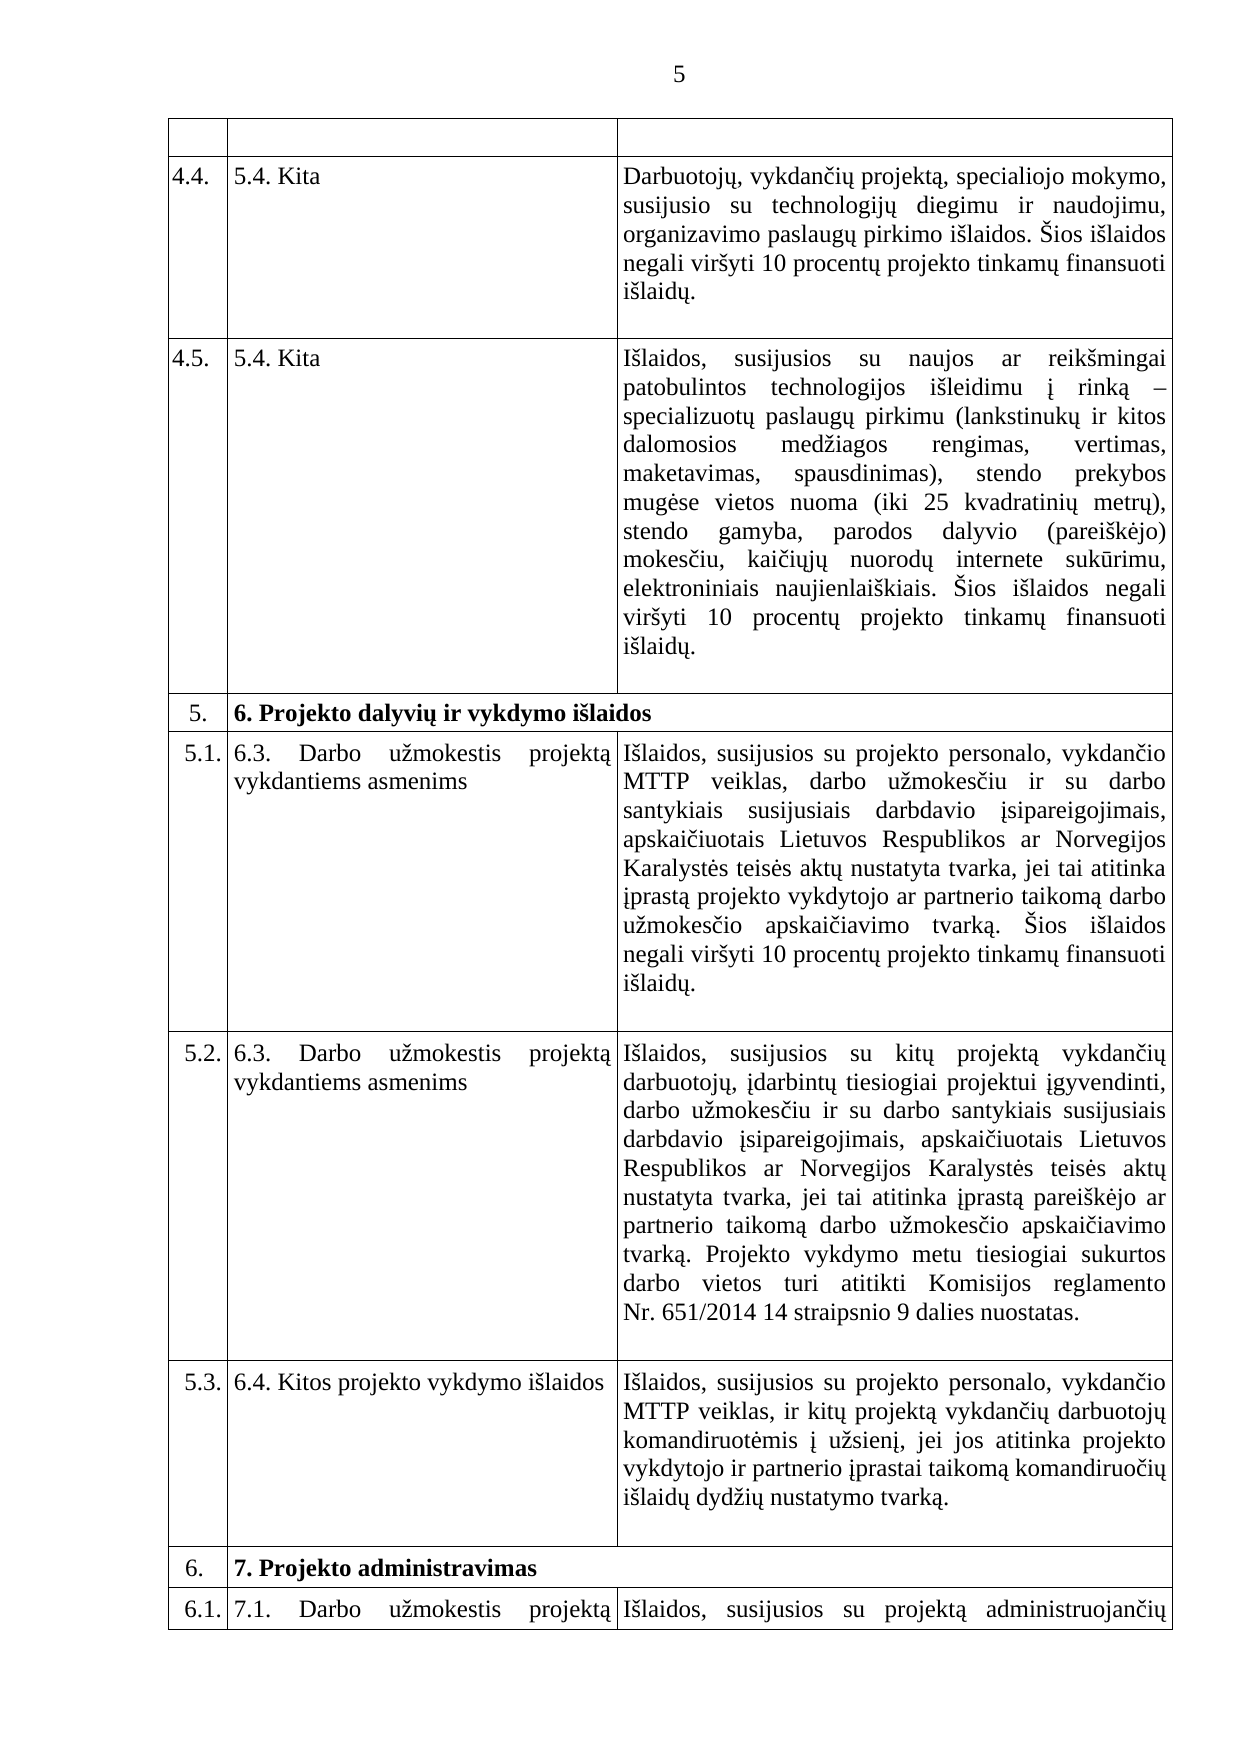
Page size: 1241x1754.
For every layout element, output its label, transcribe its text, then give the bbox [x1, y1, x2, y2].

table_cell 6.1. [169, 1588, 227, 1629]
table_cell Darbuotojų, vykdančių projektą, specialiojo mokymo, susijusio su technologijų diegimu ir naudojimu, organizavimo paslaugų pirkimo išlaidos. Šios išlaidos negali viršyti 10 procentų projekto tinkamų finansuoti išlaidų. [618, 157, 1172, 338]
table_cell 6. Projekto dalyvių ir vykdymo išlaidos [228, 694, 1172, 731]
table_cell 6.4. Kitos projekto vykdymo išlaidos [228, 1361, 617, 1546]
table_cell 5.4. Kita [228, 339, 617, 692]
table_cell 6.3. Darbo užmokestis projektą vykdantiems asmenims [228, 1032, 617, 1360]
table_cell 4.5. [169, 339, 227, 692]
table_cell Išlaidos, susijusios su projekto personalo, vykdančio MTTP veiklas, darbo užmokesčiu ir su darbo santykiais susijusiais darbdavio įsipareigojimais, apskaičiuotais Lietuvos Respublikos ar Norvegijos Karalystės teisės aktų nustatyta tvarka, jei tai atitinka įprastą projekto vykdytojo ar partnerio taikomą darbo užmokesčio apskaičiavimo tvarką. Šios išlaidos negali viršyti 10 procentų projekto tinkamų finansuoti išlaidų. [618, 732, 1172, 1031]
table_cell 6. [169, 1547, 227, 1587]
table_cell 7. Projekto administravimas [228, 1547, 1172, 1587]
table_cell 5.1. [169, 732, 227, 1031]
table_cell [618, 119, 1172, 156]
table_cell Išlaidos, susijusios su projektą administruojančių [618, 1588, 1172, 1629]
table_cell 5. [169, 694, 227, 731]
table_cell [228, 119, 617, 156]
table_cell 4.4. [169, 157, 227, 338]
table_cell 5.2. [169, 1032, 227, 1360]
table_cell 5.4. Kita [228, 157, 617, 338]
table_cell 5.3. [169, 1361, 227, 1546]
table_cell 6.3. Darbo užmokestis projektą vykdantiems asmenims [228, 732, 617, 1031]
table_cell Išlaidos, susijusios su projekto personalo, vykdančio MTTP veiklas, ir kitų projektą vykdančių darbuotojų komandiruotėmis į užsienį, jei jos atitinka projekto vykdytojo ir partnerio įprastai taikomą komandiruočių išlaidų dydžių nustatymo tvarką. [618, 1361, 1172, 1546]
table_cell [169, 119, 227, 156]
table_cell Išlaidos, susijusios su kitų projektą vykdančių darbuotojų, įdarbintų tiesiogiai projektui įgyvendinti, darbo užmokesčiu ir su darbo santykiais susijusiais darbdavio įsipareigojimais, apskaičiuotais Lietuvos Respublikos ar Norvegijos Karalystės teisės aktų nustatyta tvarka, jei tai atitinka įprastą pareiškėjo ar partnerio taikomą darbo užmokesčio apskaičiavimo tvarką. Projekto vykdymo metu tiesiogiai sukurtos darbo vietos turi atitikti Komisijos reglamento Nr. 651/2014 14 straipsnio 9 dalies nuostatas. [618, 1032, 1172, 1360]
table_cell 7.1. Darbo užmokestis projektą [228, 1588, 617, 1629]
table_cell Išlaidos, susijusios su naujos ar reikšmingai patobulintos technologijos išleidimu į rinką – specializuotų paslaugų pirkimu (lankstinukų ir kitos dalomosios medžiagos rengimas, vertimas, maketavimas, spausdinimas), stendo prekybos mugėse vietos nuoma (iki 25 kvadratinių metrų), stendo gamyba, parodos dalyvio (pareiškėjo) mokesčiu, kaičiųjų nuorodų internete sukūrimu, elektroniniais naujienlaiškiais. Šios išlaidos negali viršyti 10 procentų projekto tinkamų finansuoti išlaidų. [618, 339, 1172, 692]
